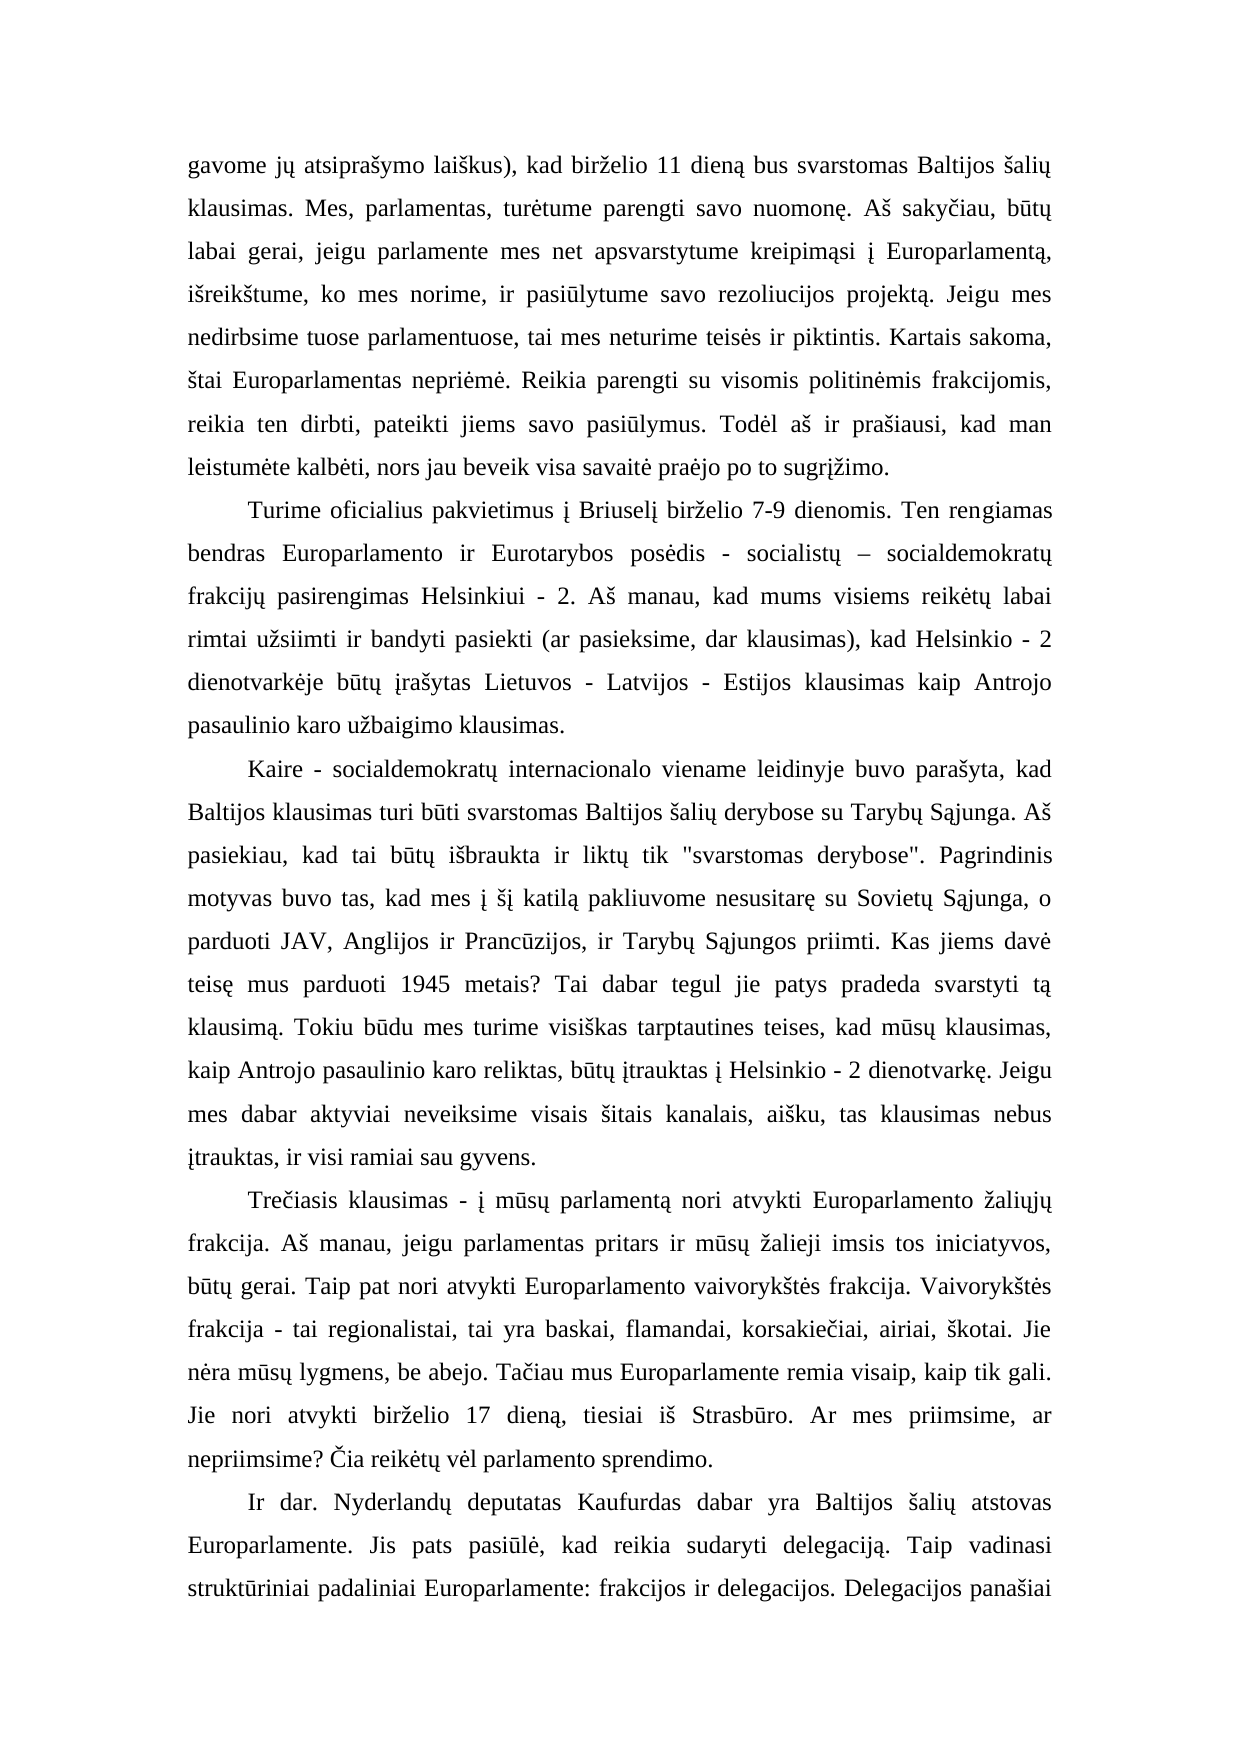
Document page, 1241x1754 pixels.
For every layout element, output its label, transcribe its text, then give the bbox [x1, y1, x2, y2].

text Kaire - socialdemokratų internacionalo viename leidinyje buvo parašyta, kad Baltijos klausimas turi būti svarstomas Baltijos šalių derybose su Tarybų Sąjunga. Aš pasiekiau, kad tai būtų išbraukta ir liktų tik "svarstomas derybo­se". Pagrindinis motyvas buvo tas, kad mes į šį katilą pakliuvome nesusitarę su Sovietų Sąjunga, o parduoti JAV, Anglijos ir Prancūzijos, ir Tarybų Sąjungos priimti. Kas jiems davė teisę mus parduoti 1945 metais? Tai dabar tegul jie patys pradeda svarstyti tą klausimą. Tokiu būdu mes turime visiškas tarptautines teises, kad mūsų klausimas, kaip Antrojo pasaulinio karo reliktas, būtų įtrauktas į Helsinkio - 2 dienotvarkę. Jeigu mes dabar aktyviai neveiksime visais šitais kanalais, aišku, tas klausimas nebus įtrauktas, ir visi ramiai sau gyvens. [187, 754, 1053, 1171]
text Turime oficialius pakvietimus į Briuselį birželio 7-9 dienomis. Ten ren­giamas bendras Europarlamento ir Eurotarybos posėdis - socialistų – socialdemokratų frakcijų pasirengimas Helsinkiui - 2. Aš manau, kad mums visiems reikėtų labai rimtai užsiimti ir bandyti pasiekti (ar pasieksime, dar klausimas), kad Helsinkio - 2 dienotvarkėje būtų įrašytas Lietuvos - Latvijos - Estijos klausimas kaip Antrojo pasaulinio karo užbaigimo klausimas. [187, 495, 1053, 739]
text Ir dar. Nyderlandų deputatas Kaufurdas dabar yra Baltijos šalių atstovas Europarlamente. Jis pats pasiūlė, kad reikia sudaryti delegaciją. Taip vadinasi struktūriniai padaliniai Europarlamente: frakcijos ir delegacijos. Delegacijos panašiai [187, 1487, 1053, 1602]
text Trečiasis klausimas - į mūsų parlamentą nori atvykti Europarlamento žaliųjų frakcija. Aš manau, jeigu parlamentas pritars ir mūsų žalieji imsis tos iniciatyvos, būtų gerai. Taip pat nori atvykti Europarlamento vaivorykštės frakcija. Vaivorykštės frakcija - tai regionalistai, tai yra baskai, flamandai, korsakiečiai, airiai, škotai. Jie nėra mūsų lygmens, be abejo. Tačiau mus Europarlamente remia visaip, kaip tik gali. Jie nori atvykti birželio 17 dieną, tiesiai iš Strasbūro. Ar mes priimsime, ar nepriimsime? Čia reikėtų vėl parlamento sprendimo. [187, 1185, 1053, 1472]
text gavome jų atsiprašymo laiškus), kad birželio 11 dieną bus svarstomas Baltijos šalių klausimas. Mes, parlamentas, turėtume parengti savo nuomonę. Aš sakyčiau, būtų labai gerai, jeigu parlamente mes net apsvarstytume kreipimąsi į Europarlamentą, išreikštume, ko mes norime, ir pasiūlytume savo rezoliucijos projektą. Jeigu mes nedirbsime tuose parlamentuose, tai mes neturime teisės ir piktintis. Kartais sakoma, štai Europarlamentas nepriėmė. Reikia parengti su visomis politinėmis frakcijomis, reikia ten dirbti, pateikti jiems savo pasiūlymus. Todėl aš ir prašiausi, kad man leistumėte kalbėti, nors jau beveik visa savaitė praėjo po to sugrįžimo. [187, 150, 1053, 481]
